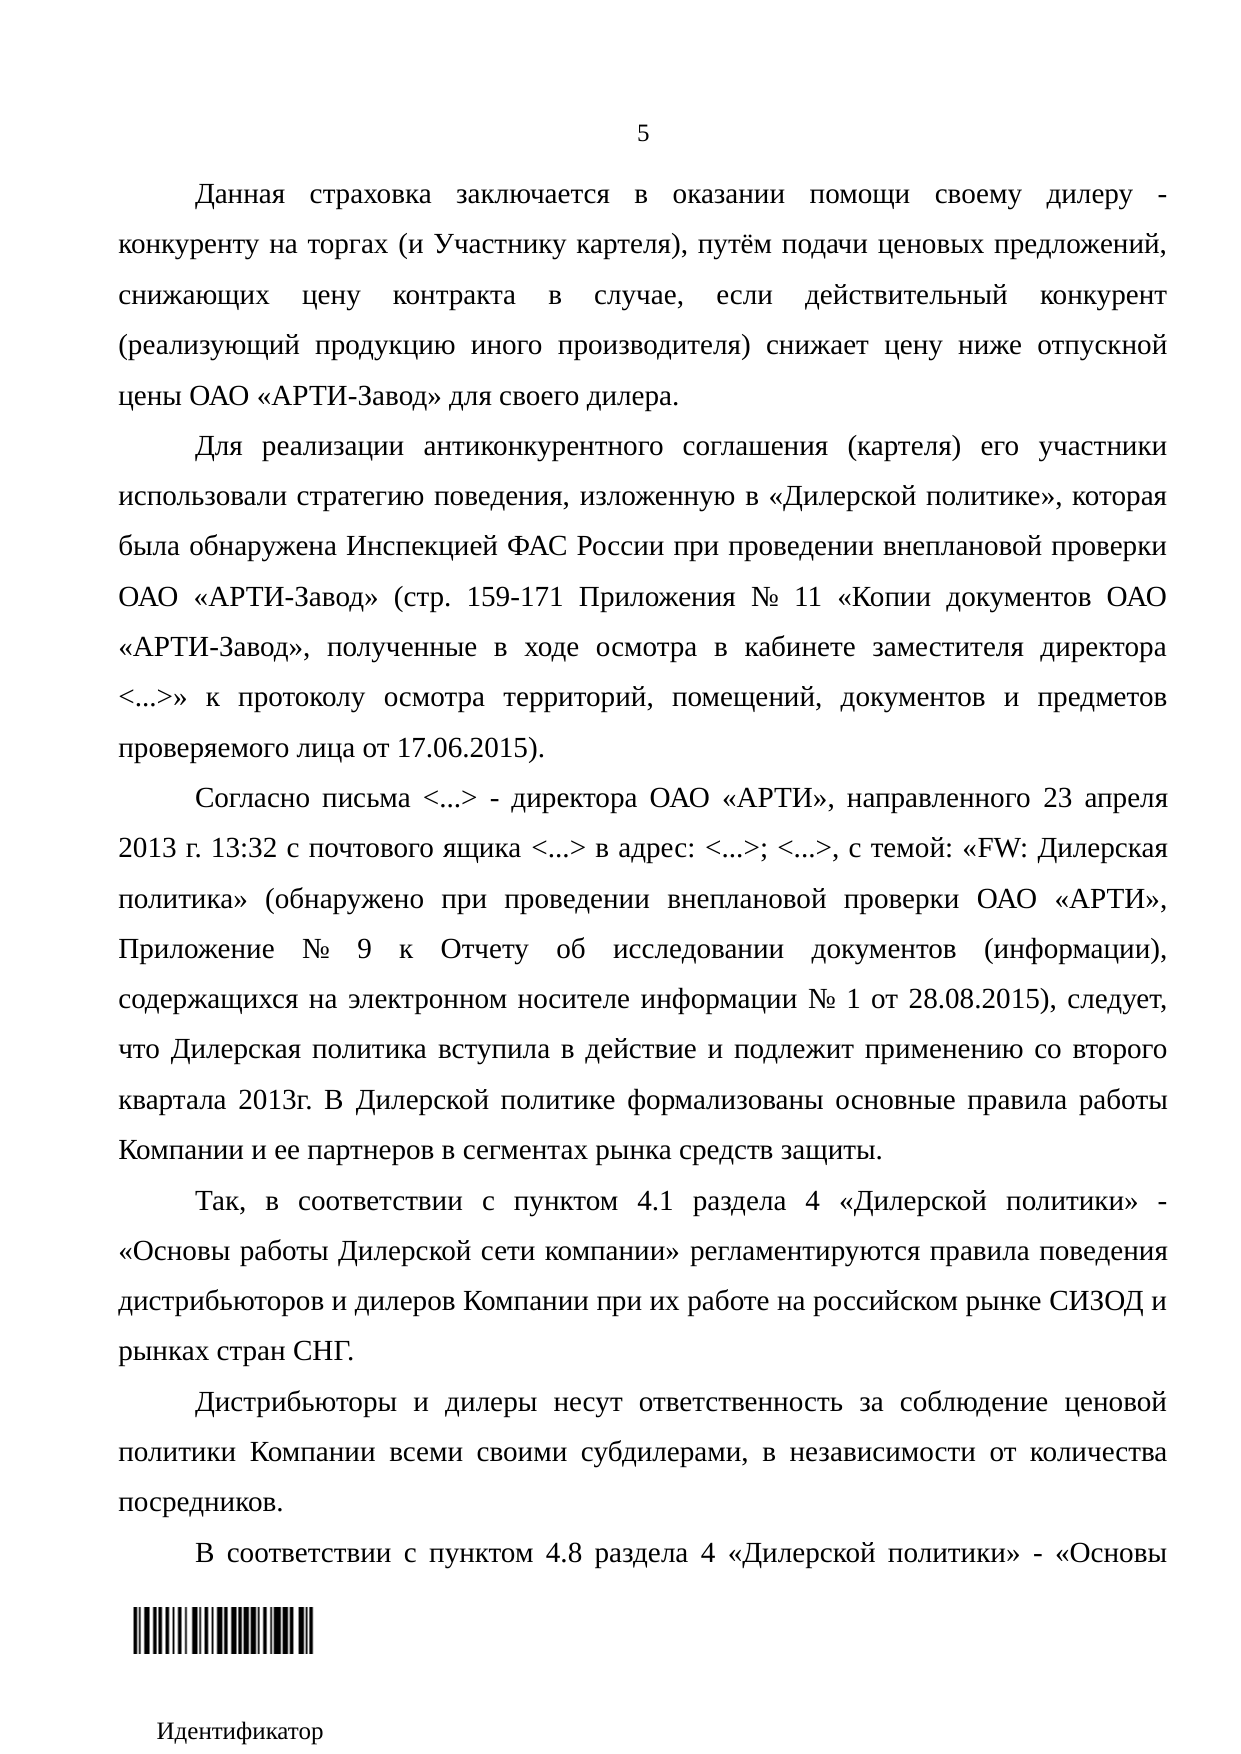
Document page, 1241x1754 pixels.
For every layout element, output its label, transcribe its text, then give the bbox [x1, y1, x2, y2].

text Для реализации антиконкурентного соглашения (картеля) его участники использовали стратегию поведения, изложенную в «Дилерской политике», которая была обнаружена Инспекцией ФАС России при проведении внеплановой проверки ОАО «АРТИ-Завод» (стр. 159-171 Приложения № 11 «Копии документов ОАО «АРТИ-Завод», полученные в ходе осмотра в кабинете заместителя директора <...>» к протоколу осмотра территорий, помещений, документов и предметов проверяемого лица от 17.06.2015). [118, 428, 1168, 763]
picture [118, 1607, 331, 1654]
text Так, в соответствии с пунктом 4.1 раздела 4 «Дилерской политики» - «Основы работы Дилерской сети компании» регламентируются правила поведения дистрибьюторов и дилеров Компании при их работе на российском рынке СИЗОД и рынках стран СНГ. [118, 1183, 1168, 1367]
text Дистрибьюторы и дилеры несут ответственность за соблюдение ценовой политики Компании всеми своими субдилерами, в независимости от количества посредников. [118, 1384, 1168, 1518]
text Согласно письма <...> - директора ОАО «АРТИ», направленного 23 апреля 2013 г. 13:32 с почтового ящика <...> в адрес: <...>; <...>, с темой: «FW: Дилерская политика» (обнаружено при проведении внеплановой проверки ОАО «АРТИ», Приложение № 9 к Отчету об исследовании документов (информации), содержащихся на электронном носителе информации № 1 от 28.08.2015), следует, что Дилерская политика вступила в действие и подлежит применению со второго квартала 2013г. В Дилерской политике формализованы основные правила работы Компании и ее партнеров в сегментах рынка средств защиты. [118, 780, 1168, 1166]
text В соответствии с пунктом 4.8 раздела 4 «Дилерской политики» - «Основы [118, 1535, 1168, 1568]
text Данная страховка заключается в оказании помощи своему дилеру - конкуренту на торгах (и Участнику картеля), путём подачи ценовых предложений, снижающих цену контракта в случае, если действительный конкурент (реализующий продукцию иного производителя) снижает цену ниже отпускной цены ОАО «АРТИ-Завод» для своего дилера. [118, 176, 1168, 411]
